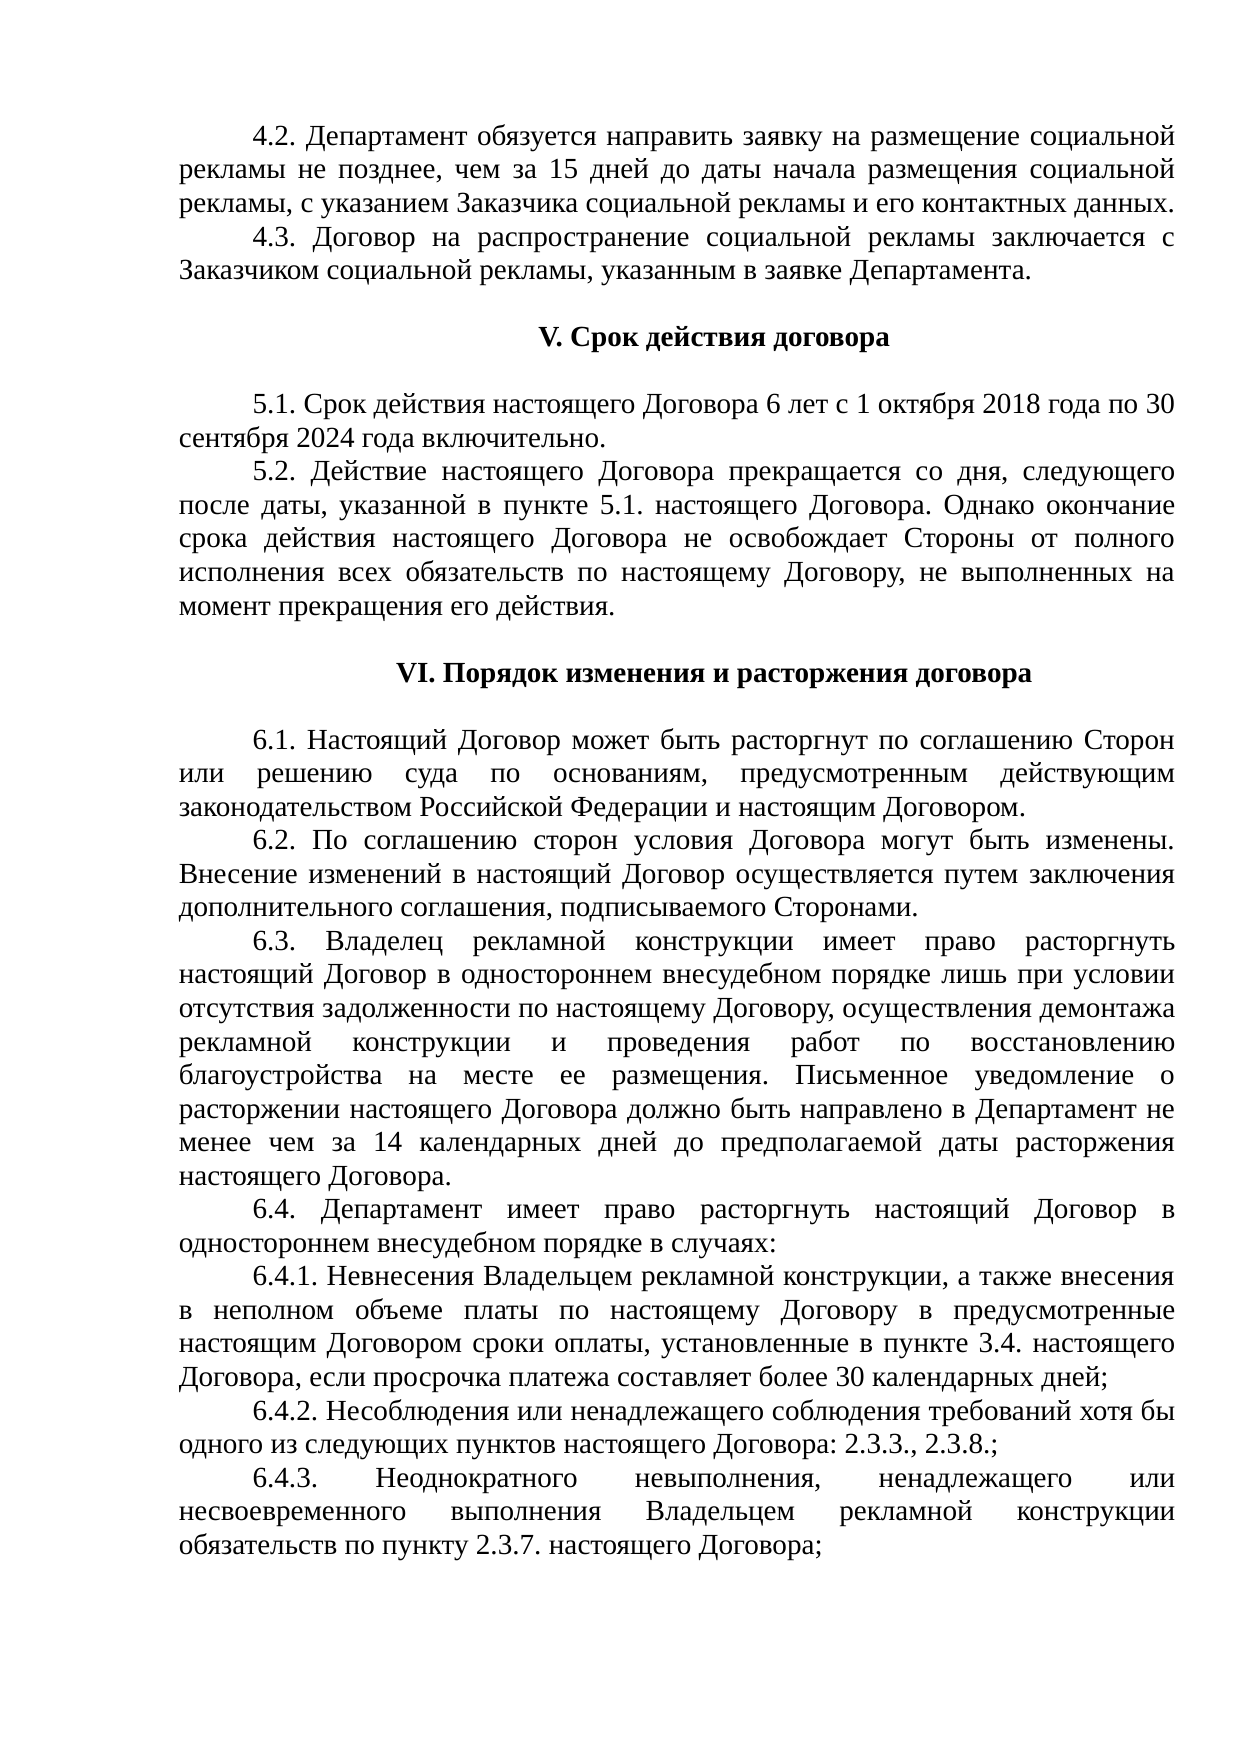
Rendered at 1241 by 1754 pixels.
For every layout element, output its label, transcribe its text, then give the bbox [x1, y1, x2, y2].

text 6.1. Настоящий Договор может быть расторгнут по соглашению Сторон или решению суда по основаниям, предусмотренным действующим законодательством Российской Федерации и настоящим Договором. [178, 722, 1176, 822]
text 6.3. Владелец рекламной конструкции имеет право расторгнуть настоящий Договор в одностороннем внесудебном порядке лишь при условии отсутствия задолженности по настоящему Договору, осуществления демонтажа рекламной конструкции и проведения работ по восстановлению благоустройства на месте ее размещения. Письменное уведомление о расторжении настоящего Договора должно быть направлено в Департамент не менее чем за 14 календарных дней до предполагаемой даты расторжения настоящего Договора. [178, 923, 1176, 1191]
text 5.1. Срок действия настоящего Договора 6 лет с 1 октября 2018 года по 30 сентября 2024 года включительно. [178, 386, 1176, 453]
text 6.4.1. Невнесения Владельцем рекламной конструкции, а также внесения в неполном объеме платы по настоящему Договору в предусмотренные настоящим Договором сроки оплаты, установленные в пункте 3.4. настоящего Договора, если просрочка платежа составляет более 30 календарных дней; [178, 1258, 1176, 1393]
text 6.4. Департамент имеет право расторгнуть настоящий Договор в одностороннем внесудебном порядке в случаях: [178, 1191, 1176, 1258]
subtitle V. Срок действия договора [178, 319, 1176, 353]
text 4.3. Договор на распространение социальной рекламы заключается с Заказчиком социальной рекламы, указанным в заявке Департамента. [178, 219, 1176, 286]
text 5.2. Действие настоящего Договора прекращается со дня, следующего после даты, указанной в пункте 5.1. настоящего Договора. Однако окончание срока действия настоящего Договора не освобождает Стороны от полного исполнения всех обязательств по настоящему Договору, не выполненных на момент прекращения его действия. [178, 453, 1176, 621]
text 6.4.2. Несоблюдения или ненадлежащего соблюдения требований хотя бы одного из следующих пунктов настоящего Договора: 2.3.3., 2.3.8.; [178, 1393, 1176, 1460]
text 6.4.3. Неоднократного невыполнения, ненадлежащего или несвоевременного выполнения Владельцем рекламной конструкции обязательств по пункту 2.3.7. настоящего Договора; [178, 1460, 1176, 1560]
text 4.2. Департамент обязуется направить заявку на размещение социальной рекламы не позднее, чем за 15 дней до даты начала размещения социальной рекламы, с указанием Заказчика социальной рекламы и его контактных данных. [178, 118, 1176, 219]
text VI. Порядок изменения и расторжения договора [178, 655, 1176, 688]
text 6.2. По соглашению сторон условия Договора могут быть изменены. Внесение изменений в настоящий Договор осуществляется путем заключения дополнительного соглашения, подписываемого Сторонами. [178, 822, 1176, 923]
